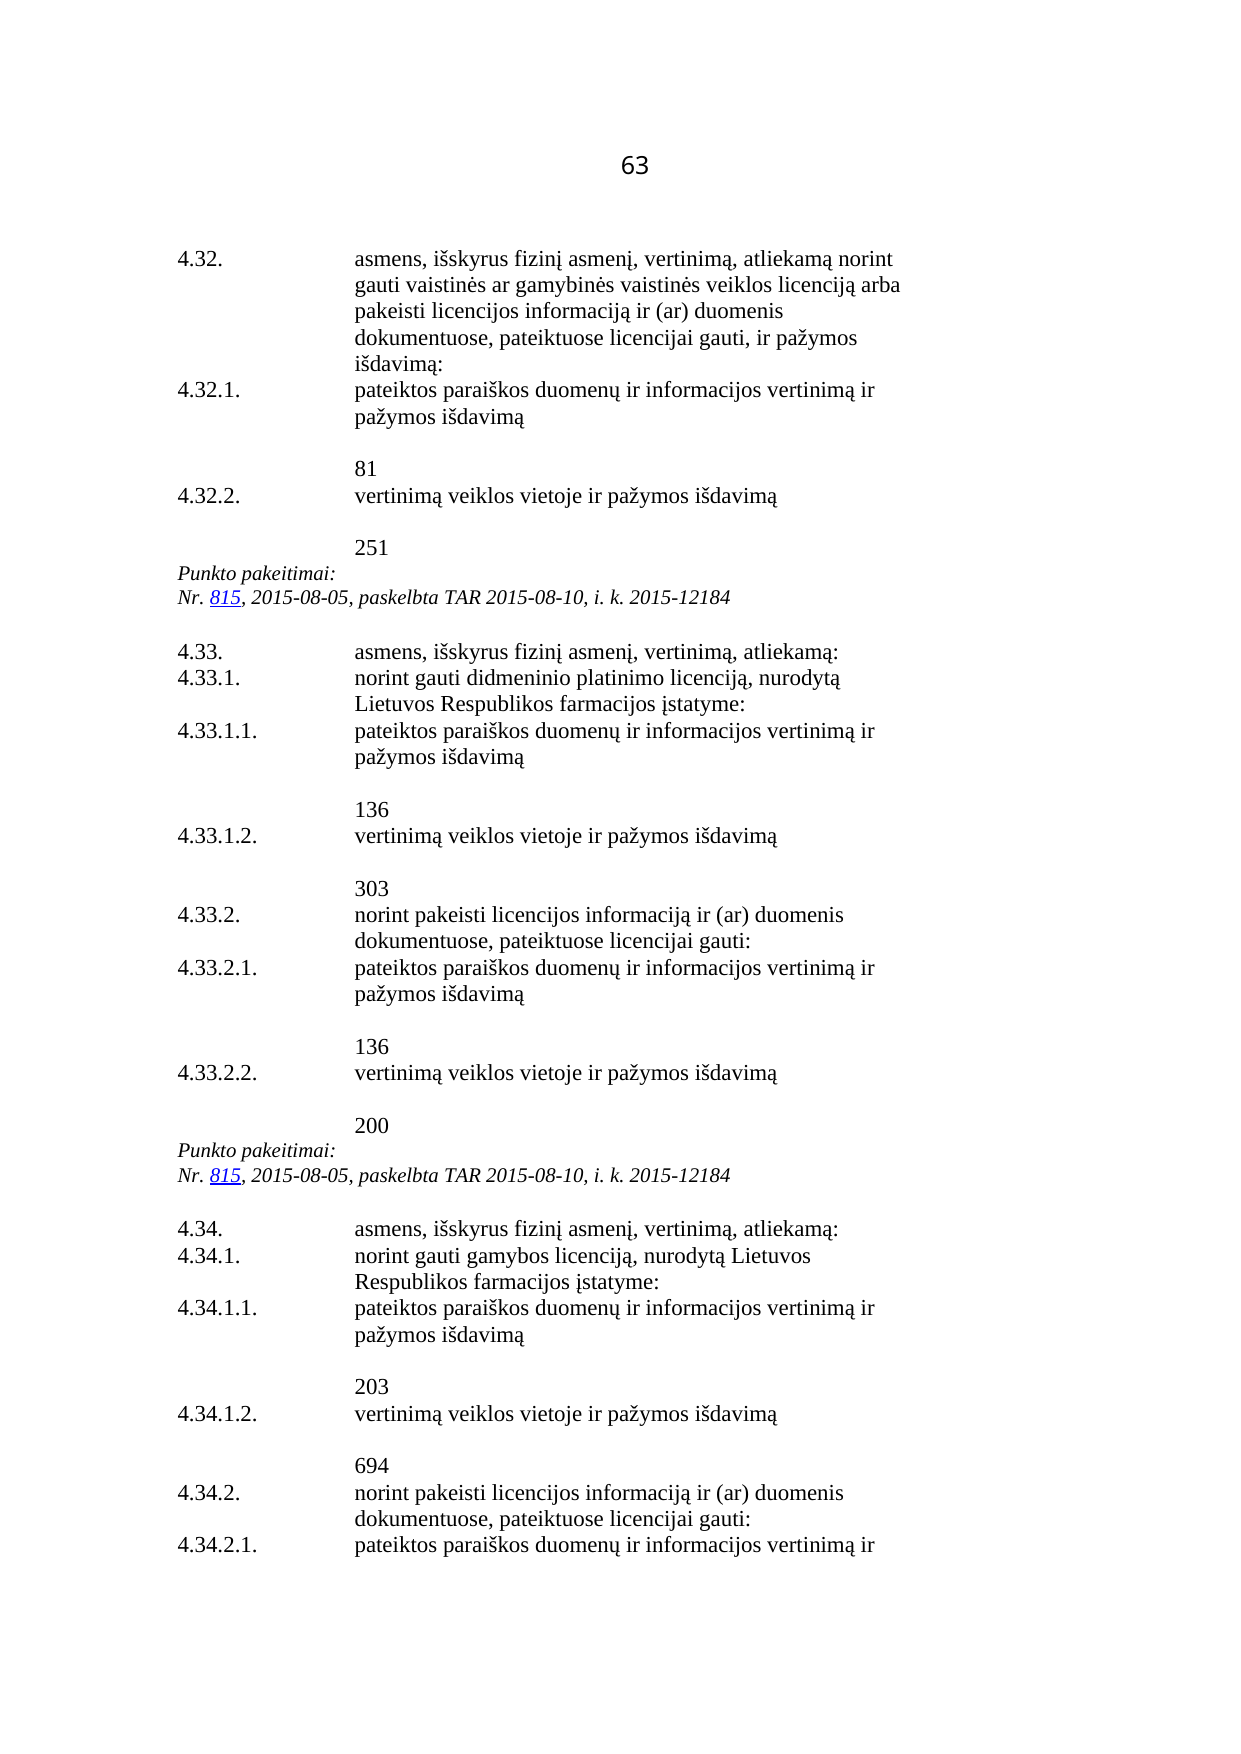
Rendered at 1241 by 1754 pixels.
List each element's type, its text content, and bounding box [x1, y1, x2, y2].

text Nr. 815, 2015-08-05, paskelbta TAR 2015-08-10, i. k. 2015-12184 [177, 585, 1093, 609]
text 4.34.1. norint gauti gamybos licenciją, nurodytą Lietuvos [177, 1242, 945, 1268]
text Lietuvos Respublikos farmacijos įstatyme: [354, 690, 945, 717]
text 4.34.1.1. pateiktos paraiškos duomenų ir informacijos vertinimą ir [177, 1294, 945, 1321]
text 4.34.2.1. pateiktos paraiškos duomenų ir informacijos vertinimą ir [177, 1532, 945, 1558]
text 4.32.1. pateiktos paraiškos duomenų ir informacijos vertinimą ir [177, 376, 945, 403]
text 4.34.1.2. vertinimą veiklos vietoje ir pažymos išdavimą 694 [177, 1400, 945, 1479]
text 4.33.2.2. vertinimą veiklos vietoje ir pažymos išdavimą 200 [177, 1059, 945, 1138]
text 4.33.1.1. pateiktos paraiškos duomenų ir informacijos vertinimą ir [177, 717, 945, 743]
text 4.33.2. norint pakeisti licencijos informaciją ir (ar) duomenis [177, 901, 945, 928]
text pažymos išdavimą 136 [354, 743, 945, 822]
text 4.33. asmens, išskyrus fizinį asmenį, vertinimą, atliekamą: [177, 638, 945, 664]
text pažymos išdavimą 203 [354, 1321, 945, 1400]
text pažymos išdavimą 81 [354, 403, 945, 482]
text Punkto pakeitimai: [177, 561, 1093, 585]
text 4.34.2. norint pakeisti licencijos informaciją ir (ar) duomenis [177, 1479, 945, 1505]
text dokumentuose, pateiktuose licencijai gauti: [354, 1505, 945, 1532]
text dokumentuose, pateiktuose licencijai gauti, ir pažymos [354, 324, 945, 350]
text Punkto pakeitimai: [177, 1138, 1093, 1162]
text pakeisti licencijos informaciją ir (ar) duomenis [354, 297, 945, 324]
text gauti vaistinės ar gamybinės vaistinės veiklos licenciją arba [354, 271, 945, 297]
text pažymos išdavimą 136 [354, 980, 945, 1059]
text 4.32. asmens, išskyrus fizinį asmenį, vertinimą, atliekamą norint [177, 244, 945, 271]
text dokumentuose, pateiktuose licencijai gauti: [354, 928, 945, 954]
text išdavimą: [354, 350, 945, 376]
text Nr. 815, 2015-08-05, paskelbta TAR 2015-08-10, i. k. 2015-12184 [177, 1162, 1093, 1187]
text 4.33.1.2. vertinimą veiklos vietoje ir pažymos išdavimą 303 [177, 822, 945, 901]
text 4.33.1. norint gauti didmeninio platinimo licenciją, nurodytą [177, 664, 945, 690]
text Respublikos farmacijos įstatyme: [354, 1268, 945, 1294]
text 4.32.2. vertinimą veiklos vietoje ir pažymos išdavimą 251 [177, 482, 945, 561]
text 4.34. asmens, išskyrus fizinį asmenį, vertinimą, atliekamą: [177, 1215, 945, 1242]
text 4.33.2.1. pateiktos paraiškos duomenų ir informacijos vertinimą ir [177, 954, 945, 980]
